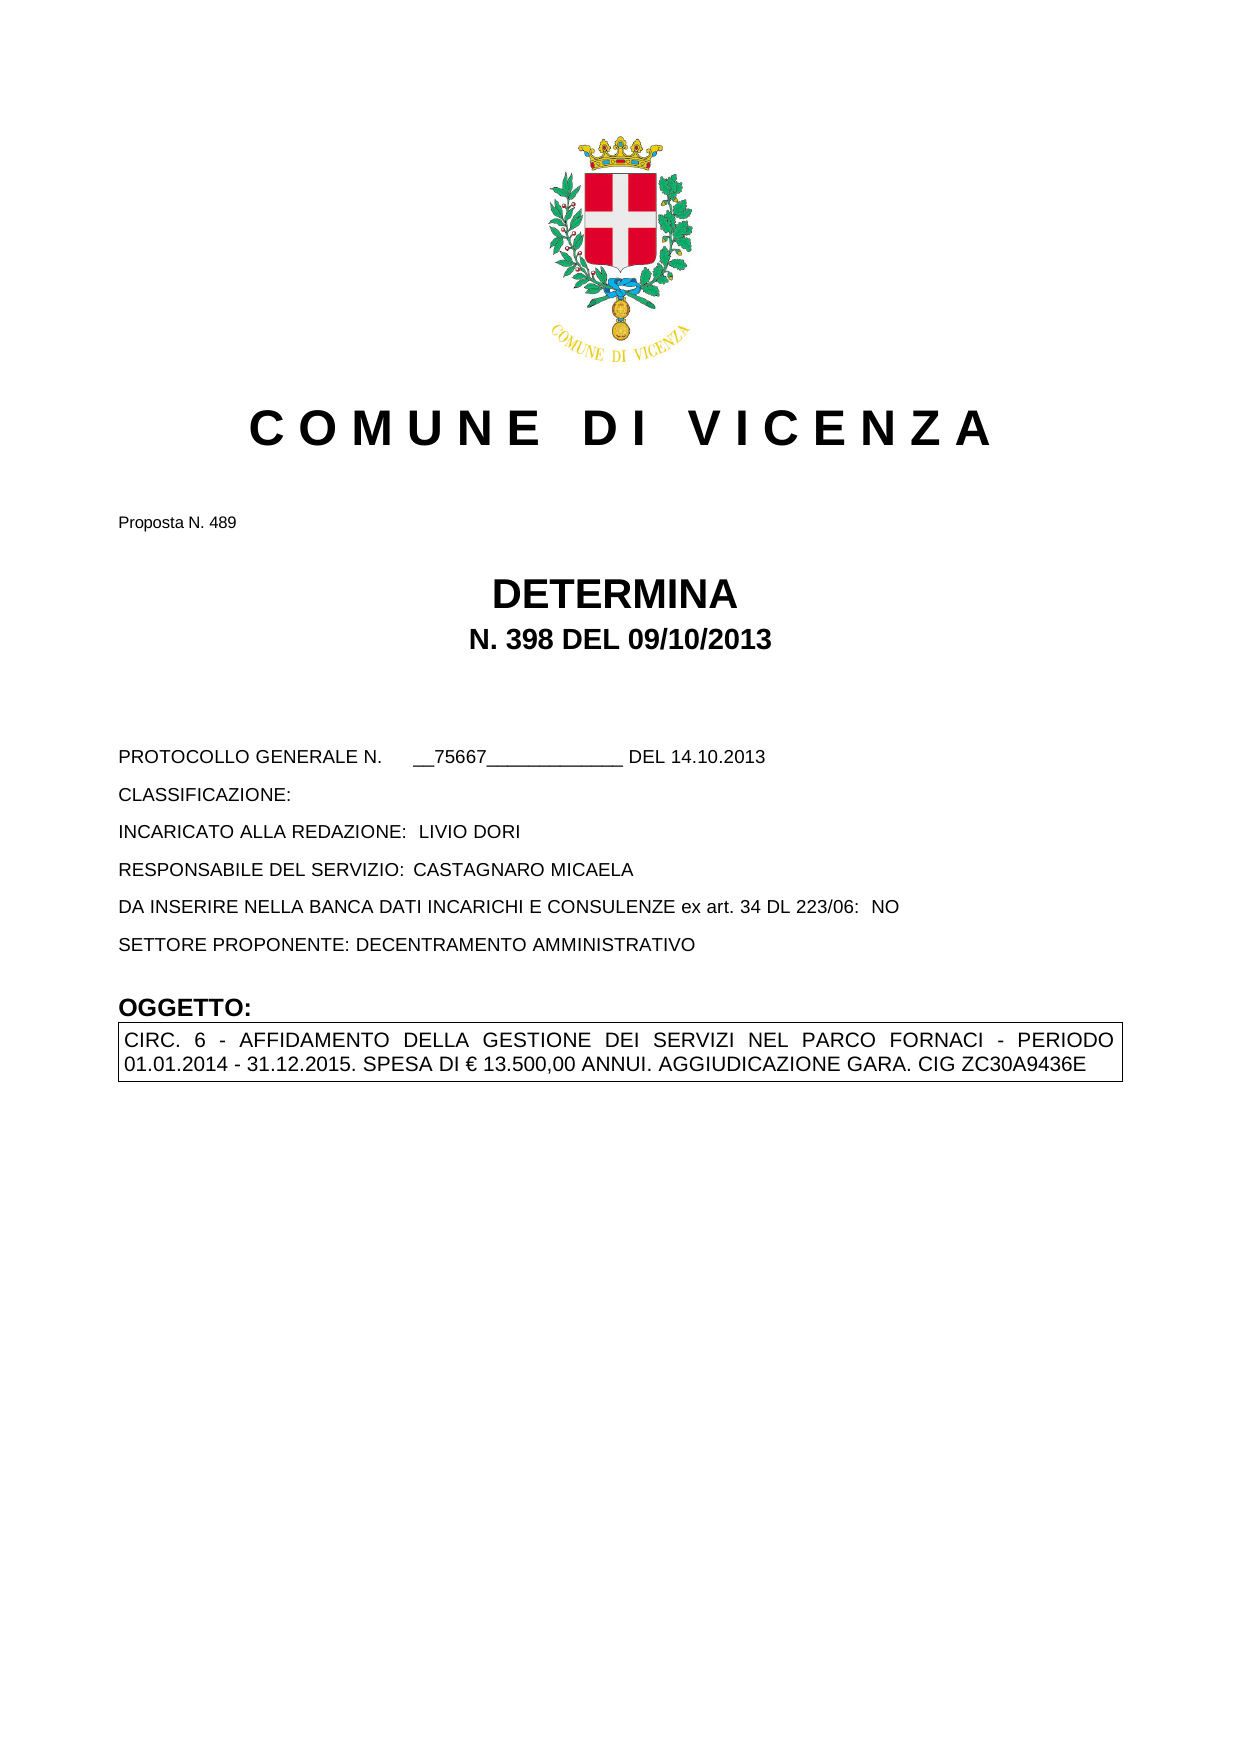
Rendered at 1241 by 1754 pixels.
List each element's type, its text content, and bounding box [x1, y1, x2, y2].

text INCARICATO ALLA REDAZIONE: LIVIO DORI [118, 805, 1122, 843]
text Proposta N. 489 [118, 495, 1122, 532]
text OGGETTO: [118, 993, 1122, 1022]
text SETTORE PROPONENTE: DECENTRAMENTO AMMINISTRATIVO [118, 918, 1122, 955]
text DETERMINA [118, 570, 1122, 618]
text C O M U N E D I V I C E N Z A [118, 399, 1122, 456]
table_header [118, 456, 1122, 495]
text RESPONSABILE DEL SERVIZIO: CASTAGNARO MICAELA [118, 843, 1122, 880]
text CLASSIFICAZIONE: [118, 768, 1122, 805]
table_header CIRC. 6 - AFFIDAMENTO DELLA GESTIONE DEI SERVIZI NEL PARCO FORNACI - PERIODO 01.01.2014 - 31.12.2015. SPESA DI € 13.500,00 ANNUI. AGGIUDICAZIONE GARA. CIG ZC30A9436E [119, 1023, 1122, 1081]
picture [547, 136, 693, 362]
text DA INSERIRE NELLA BANCA DATI INCARICHI E CONSULENZE ex art. 34 DL 223/06: NO [118, 880, 1122, 918]
text PROTOCOLLO GENERALE N. __75667_____________ DEL 14.10.2013 [118, 730, 1122, 768]
text N. 398 DEL 09/10/2013 [118, 618, 1122, 655]
